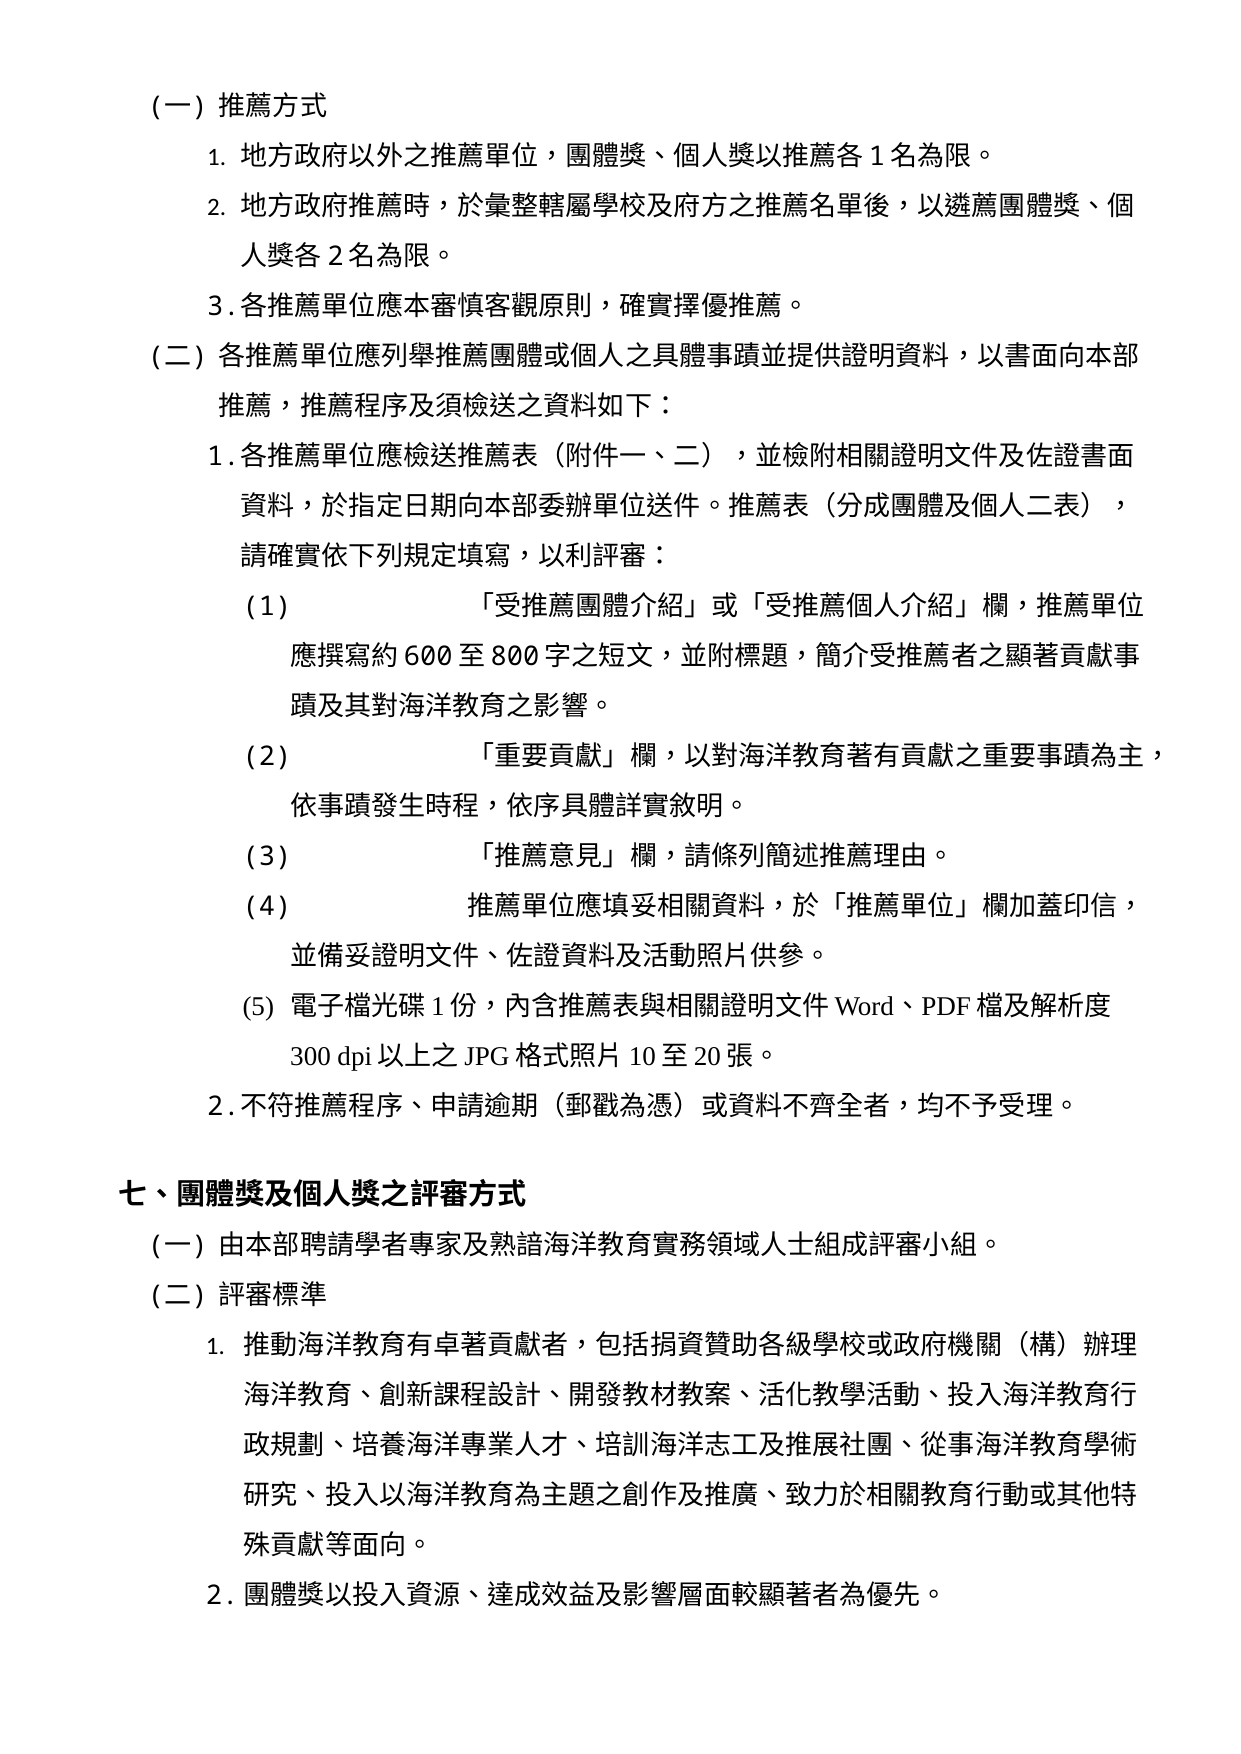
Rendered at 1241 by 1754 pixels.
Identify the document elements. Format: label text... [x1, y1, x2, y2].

list 由本部聘請學者專家及熟諳海洋教育實務領域人士組成評審小組。 [148, 1214, 1147, 1264]
list 「受推薦團體介紹」或「受推薦個人介紹」欄，推薦單位應撰寫約600至800字之短文，並附標題，簡介受推薦者之顯著貢獻事蹟及其對海洋教育之影響。 [242, 575, 1152, 725]
list 各推薦單位應檢送推薦表（附件一、二），並檢附相關證明文件及佐證書面資料，於指定日期向本部委辦單位送件。推薦表（分成團體及個人二表），請確實依下列規定填寫，以利評審： [207, 425, 1152, 575]
list 推薦單位應填妥相關資料，於「推薦單位」欄加蓋印信，並備妥證明文件、佐證資料及活動照片供參。 [242, 875, 1152, 975]
list 電子檔光碟1份，內含推薦表與相關證明文件Word、PDF檔及解析度300 dpi以上之JPG格式照片10至20張。 [242, 975, 1152, 1075]
list 評審標準 [148, 1264, 1147, 1314]
list 不符推薦程序、申請逾期（郵戳為憑）或資料不齊全者，均不予受理。 [207, 1075, 1152, 1125]
list 推動海洋教育有卓著貢獻者，包括捐資贊助各級學校或政府機關（構）辦理海洋教育、創新課程設計、開發教材教案、活化教學活動、投入海洋教育行政規劃、培養海洋專業人才、培訓海洋志工及推展社團、從事海洋教育學術研究、投入以海洋教育為主題之創作及推廣、致力於相關教育行動或其他特殊貢獻等面向。 [206, 1314, 1147, 1564]
list 各推薦單位應列舉推薦團體或個人之具體事蹟並提供證明資料，以書面向本部推薦，推薦程序及須檢送之資料如下： [148, 325, 1147, 425]
text 七、團體獎及個人獎之評審方式 [118, 1162, 1152, 1214]
list 「重要貢獻」欄，以對海洋教育著有貢獻之重要事蹟為主，依事蹟發生時程，依序具體詳實敘明。 [242, 725, 1152, 825]
list 地方政府以外之推薦單位，團體獎、個人獎以推薦各1名為限。 [207, 125, 1152, 175]
list 團體獎以投入資源、達成效益及影響層面較顯著者為優先。 [206, 1564, 1147, 1614]
list 推薦方式 [148, 75, 1147, 125]
list 「推薦意見」欄，請條列簡述推薦理由。 [242, 825, 1152, 875]
list 各推薦單位應本審慎客觀原則，確實擇優推薦。 [207, 275, 1152, 325]
list 地方政府推薦時，於彙整轄屬學校及府方之推薦名單後，以遴薦團體獎、個人獎各2名為限。 [207, 175, 1152, 275]
